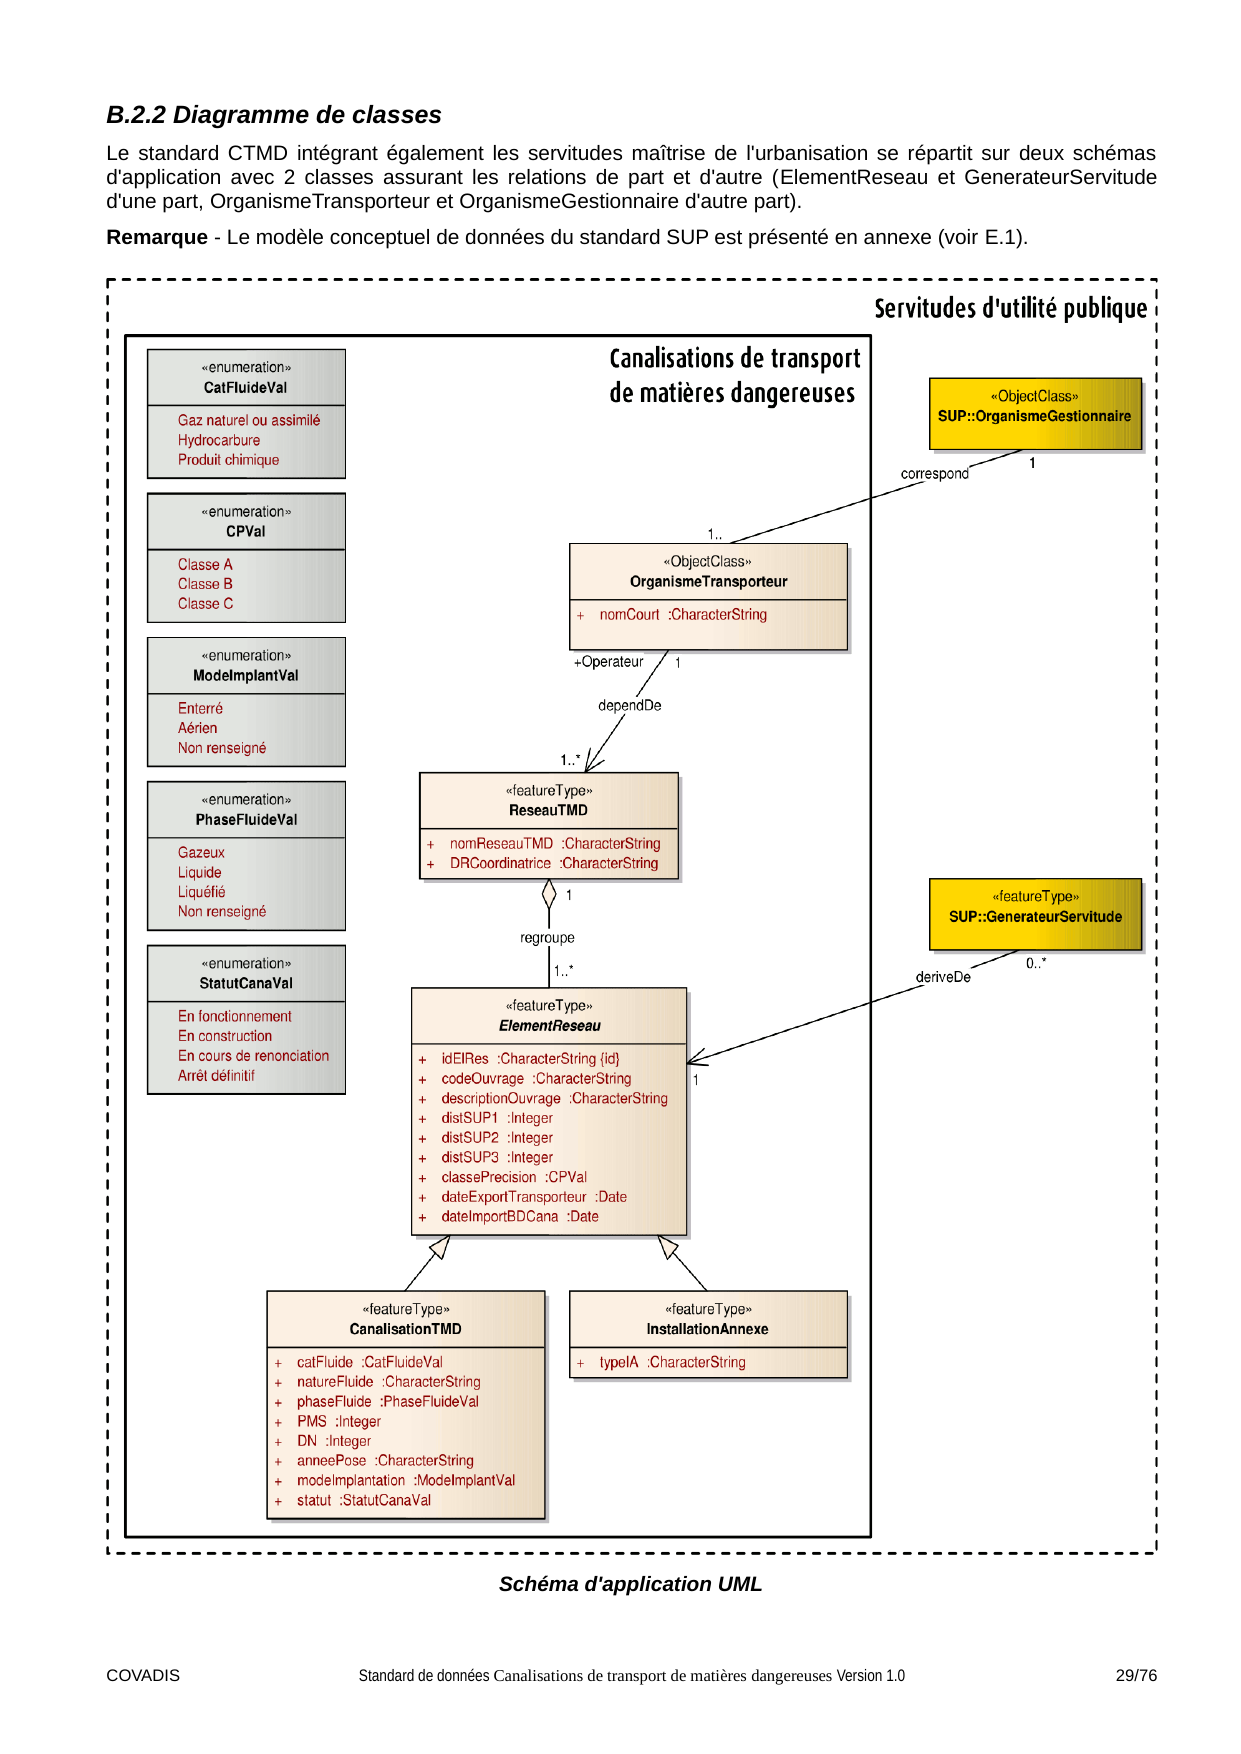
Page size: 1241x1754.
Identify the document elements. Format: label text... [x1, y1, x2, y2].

subtitle Diagramme de classes [106, 100, 1157, 129]
picture [106, 278, 1158, 1555]
text Schéma d'application UML [106, 1572, 1157, 1596]
text Le standard CTMD intégrant également les servitudes maîtrise de l'urbanisation se répartit sur deux schémas d'application avec 2 classes assurant les relations de part et d'autre (ElementReseau et GenerateurServitude d'une part, OrganismeTransporteur et OrganismeGestionnaire d'autre part). [106, 141, 1157, 213]
text Remarque - Le modèle conceptuel de données du standard SUP est présenté en annexe (voir E.1). [106, 224, 1157, 248]
